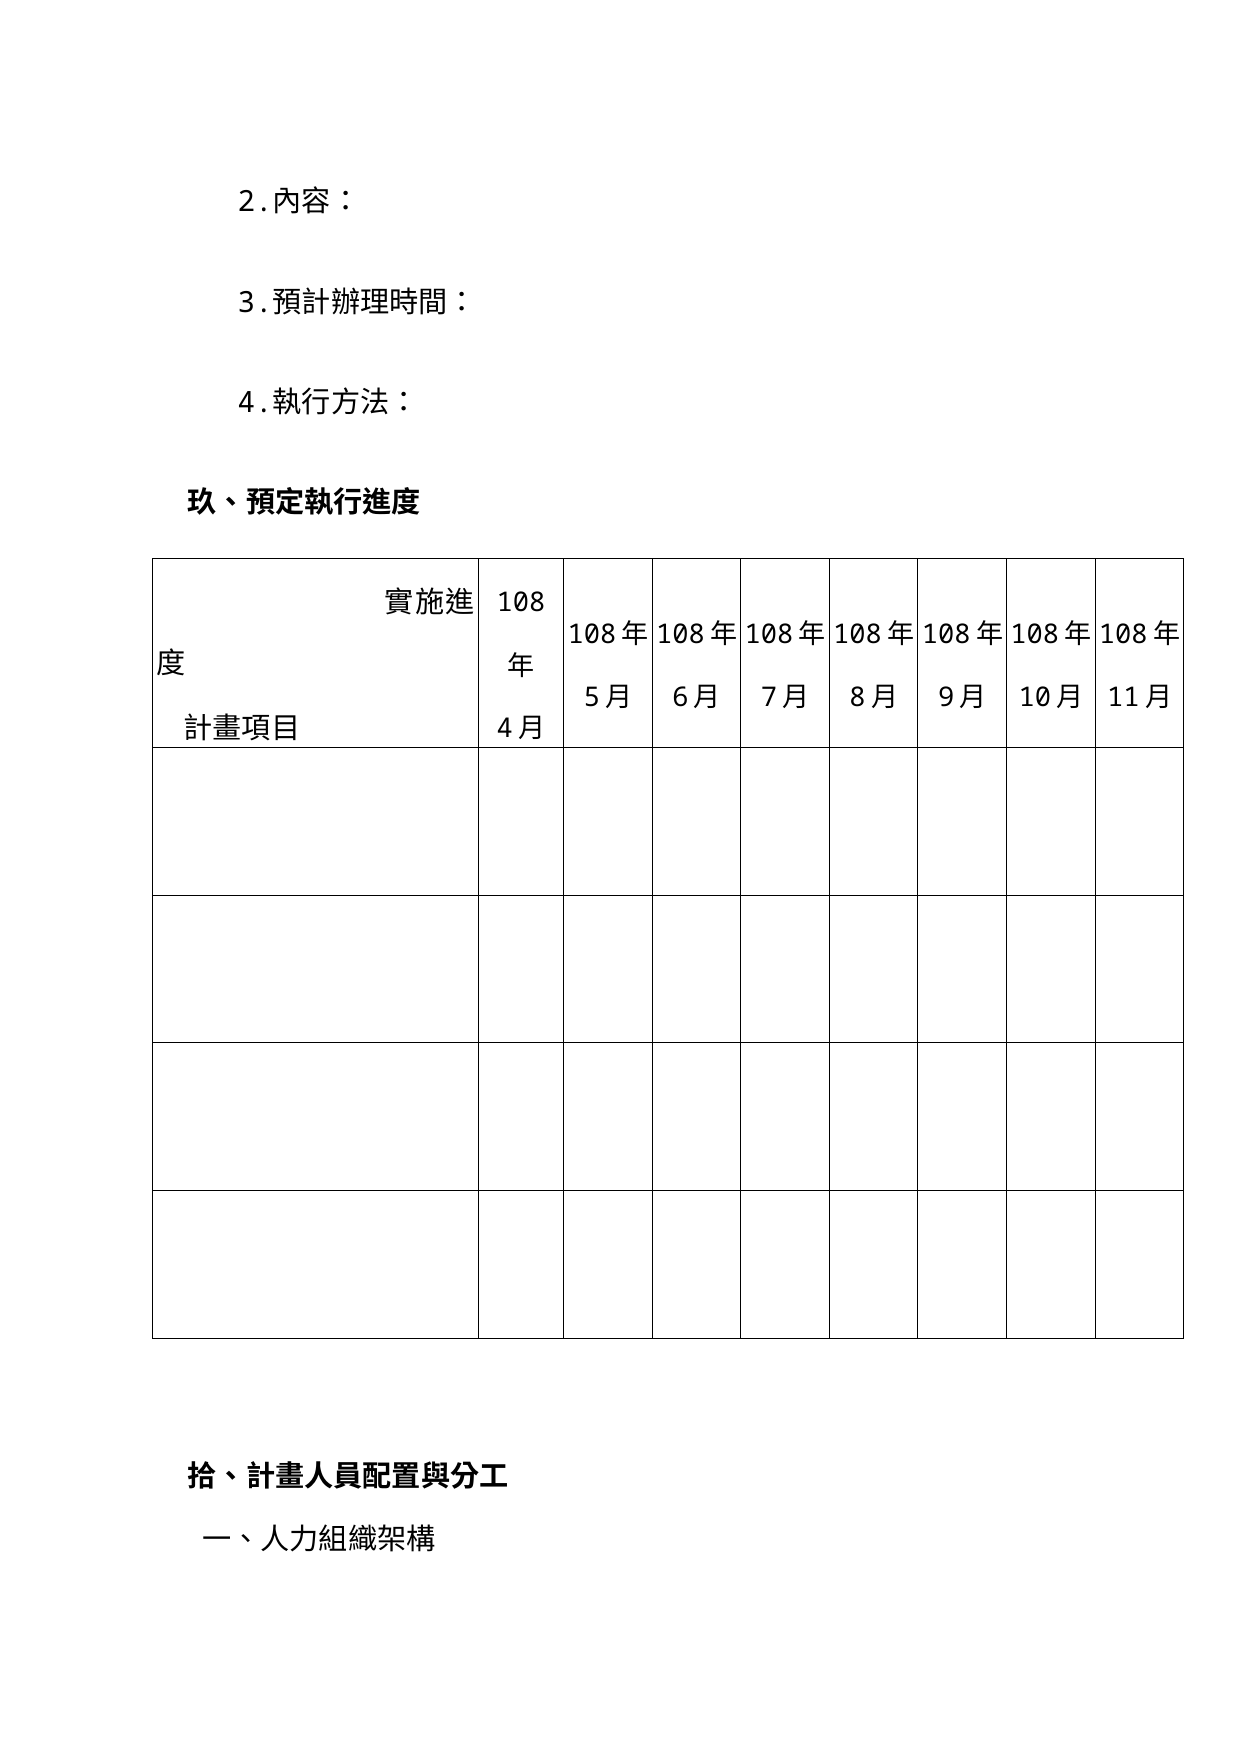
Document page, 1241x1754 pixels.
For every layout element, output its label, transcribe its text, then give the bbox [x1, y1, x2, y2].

table_cell [564, 1043, 652, 1190]
table_cell [1007, 1043, 1095, 1190]
table_cell [1007, 896, 1095, 1042]
table_cell [153, 896, 478, 1042]
table_header 108年 8月 [830, 559, 917, 747]
table_cell [830, 748, 917, 894]
table_cell [479, 1043, 563, 1190]
table_cell [918, 896, 1006, 1042]
table_header 108年 5月 [564, 559, 652, 747]
table_cell [830, 896, 917, 1042]
table_cell [918, 748, 1006, 894]
table_cell [918, 1191, 1006, 1338]
table_cell [741, 896, 829, 1042]
table_cell [830, 1043, 917, 1190]
table_cell [918, 1043, 1006, 1190]
table_header 108年 7月 [741, 559, 829, 747]
table_header 實施進度 計畫項目 [153, 559, 478, 747]
table_header 108年 4月 [479, 559, 563, 747]
table_cell [564, 896, 652, 1042]
table_cell [153, 1043, 478, 1190]
table_cell [479, 748, 563, 894]
table_cell [1096, 1191, 1183, 1338]
table_cell [153, 748, 478, 894]
table_cell [653, 1191, 740, 1338]
text 4.執行方法： [237, 358, 1053, 421]
table_cell [653, 896, 740, 1042]
table_cell [564, 748, 652, 894]
text 拾、計畫人員配置與分工 [187, 1432, 1053, 1495]
table_cell [1096, 748, 1183, 894]
table_cell [153, 1191, 478, 1338]
table_header 108年 11月 [1096, 559, 1183, 747]
table_cell [1007, 1191, 1095, 1338]
text 3.預計辦理時間： [237, 258, 1053, 321]
table_header 108年 6月 [653, 559, 740, 747]
table_cell [1007, 748, 1095, 894]
table_cell [479, 1191, 563, 1338]
table_cell [653, 748, 740, 894]
table_cell [1096, 1043, 1183, 1190]
table_cell [741, 748, 829, 894]
table_cell [564, 1191, 652, 1338]
table_cell [741, 1043, 829, 1190]
table_cell [479, 896, 563, 1042]
table_cell [653, 1043, 740, 1190]
table_header 108年 9月 [918, 559, 1006, 747]
table_cell [830, 1191, 917, 1338]
text 一、人力組織架構 [187, 1495, 1053, 1557]
text 2.內容： [237, 158, 1053, 221]
table_cell [741, 1191, 829, 1338]
text 玖、預定執行進度 [187, 458, 1053, 521]
table_cell [1096, 896, 1183, 1042]
table_header 108年 10月 [1007, 559, 1095, 747]
